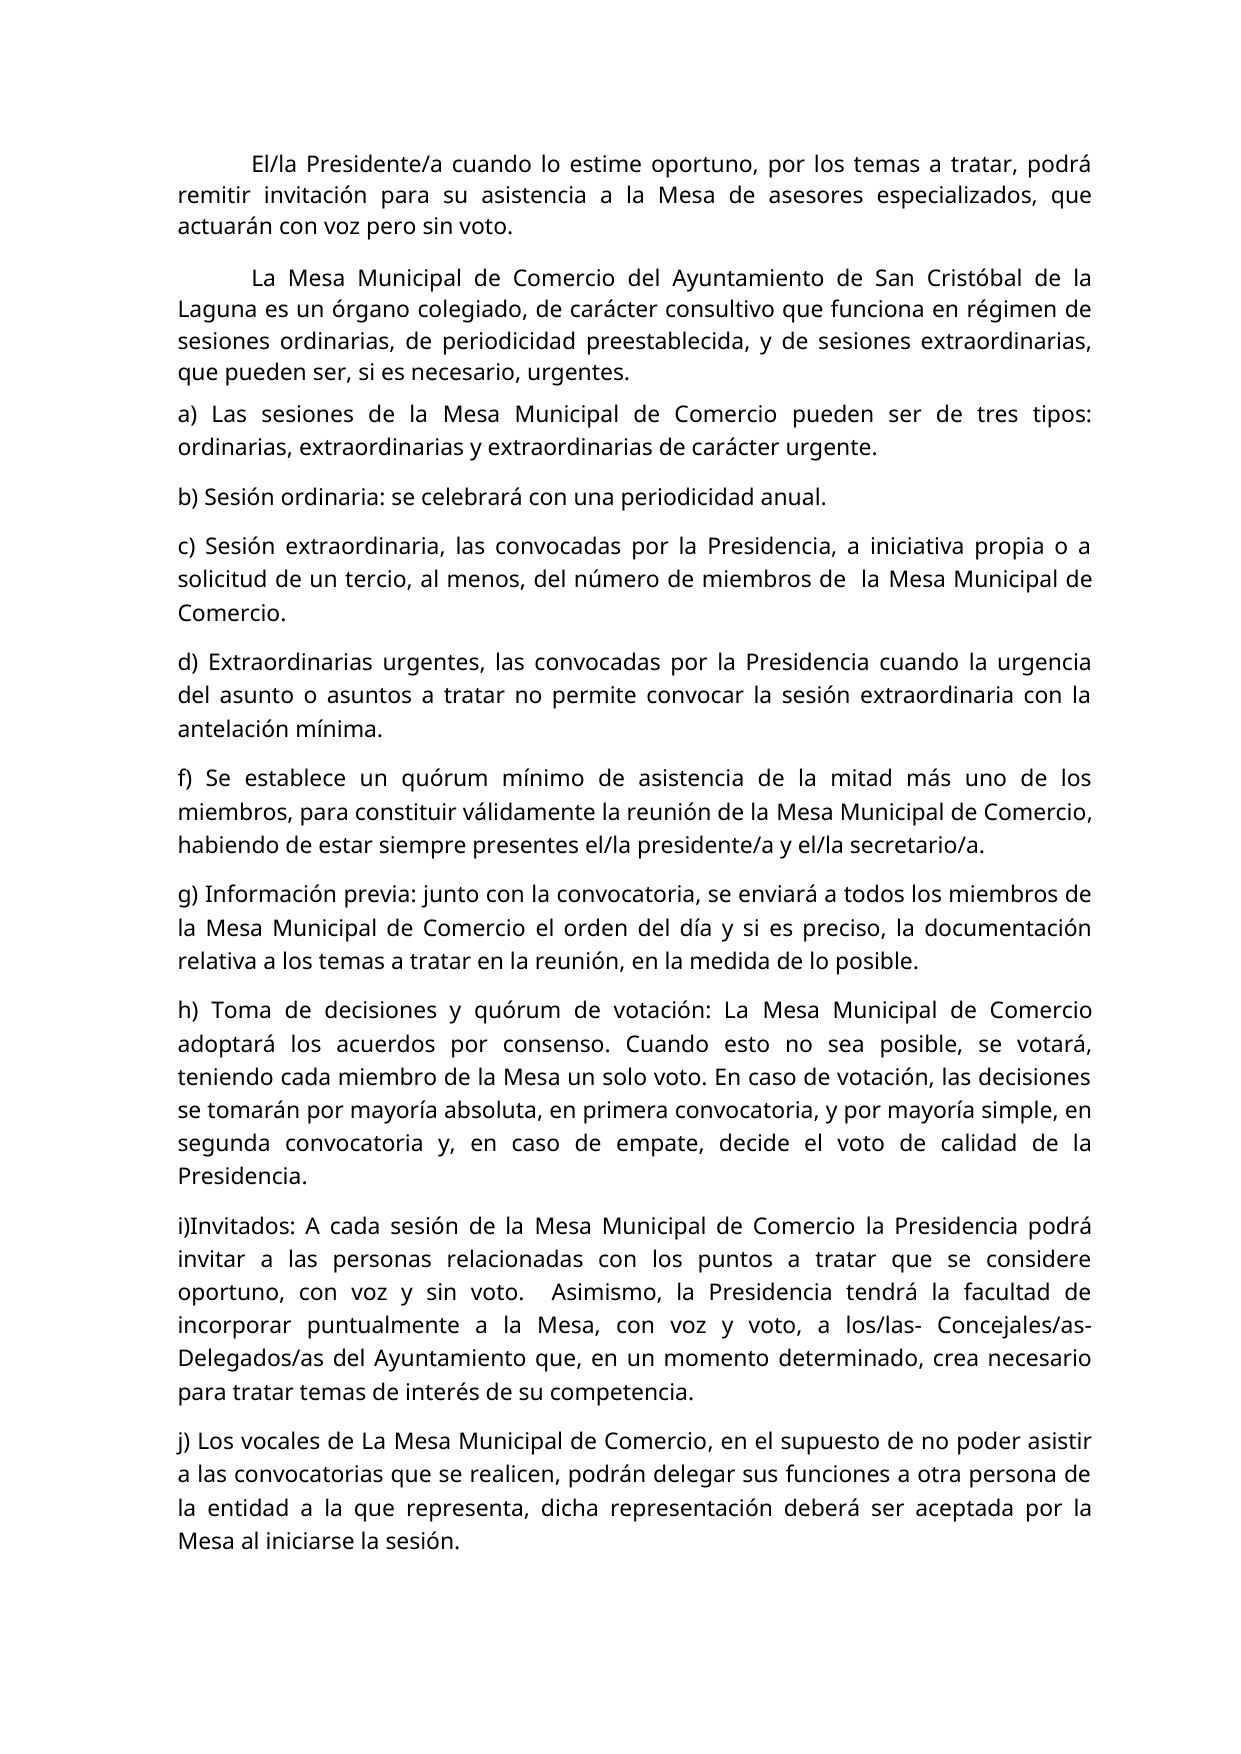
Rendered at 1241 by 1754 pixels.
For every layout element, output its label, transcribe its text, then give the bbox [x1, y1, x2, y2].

text b) Sesión ordinaria: se celebrará con una periodicidad anual. [177, 481, 1093, 512]
subtitle El/la Presidente/a cuando lo estime oportuno, por los temas a tratar, podrá remitir invitación para su asistencia a la Mesa de asesores especializados, que actuarán con voz pero sin voto. [177, 148, 1093, 241]
text g) Información previa: junto con la convocatoria, se enviará a todos los miembros de la Mesa Municipal de Comercio el orden del día y si es preciso, la documentación relativa a los temas a tratar en la reunión, en la medida de lo posible. [177, 878, 1093, 976]
text h) Toma de decisiones y quórum de votación: La Mesa Municipal de Comercio adoptará los acuerdos por consenso. Cuando esto no sea posible, se votará, teniendo cada miembro de la Mesa un solo voto. En caso de votación, las decisiones se tomarán por mayoría absoluta, en primera convocatoria, y por mayoría simple, en segunda convocatoria y, en caso de empate, decide el voto de calidad de la Presidencia. [177, 994, 1093, 1191]
text j) Los vocales de La Mesa Municipal de Comercio, en el supuesto de no poder asistir a las convocatorias que se realicen, podrán delegar sus funciones a otra persona de la entidad a la que representa, dicha representación deberá ser aceptada por la Mesa al iniciarse la sesión. [177, 1425, 1093, 1556]
text d) Extraordinarias urgentes, las convocadas por la Presidencia cuando la urgencia del asunto o asuntos a tratar no permite convocar la sesión extraordinaria con la antelación mínima. [177, 646, 1093, 744]
subtitle La Mesa Municipal de Comercio del Ayuntamiento de San Cristóbal de la Laguna es un órgano colegiado, de carácter consultivo que funciona en régimen de sesiones ordinarias, de periodicidad preestablecida, y de sesiones extraordinarias, que pueden ser, si es necesario, urgentes. [177, 262, 1093, 387]
text f) Se establece un quórum mínimo de asistencia de la mitad más uno de los miembros, para constituir válidamente la reunión de la Mesa Municipal de Comercio, habiendo de estar siempre presentes el/la presidente/a y el/la secretario/a. [177, 762, 1093, 860]
text c) Sesión extraordinaria, las convocadas por la Presidencia, a iniciativa propia o a solicitud de un tercio, al menos, del número de miembros de la Mesa Municipal de Comercio. [177, 530, 1093, 628]
text i)Invitados: A cada sesión de la Mesa Municipal de Comercio la Presidencia podrá invitar a las personas relacionadas con los puntos a tratar que se considere oportuno, con voz y sin voto. Asimismo, la Presidencia tendrá la facultad de incorporar puntualmente a la Mesa, con voz y voto, a los/las- Concejales/as-Delegados/as del Ayuntamiento que, en un momento determinado, crea necesario para tratar temas de interés de su competencia. [177, 1210, 1093, 1407]
text a) Las sesiones de la Mesa Municipal de Comercio pueden ser de tres tipos: ordinarias, extraordinarias y extraordinarias de carácter urgente. [177, 398, 1093, 462]
